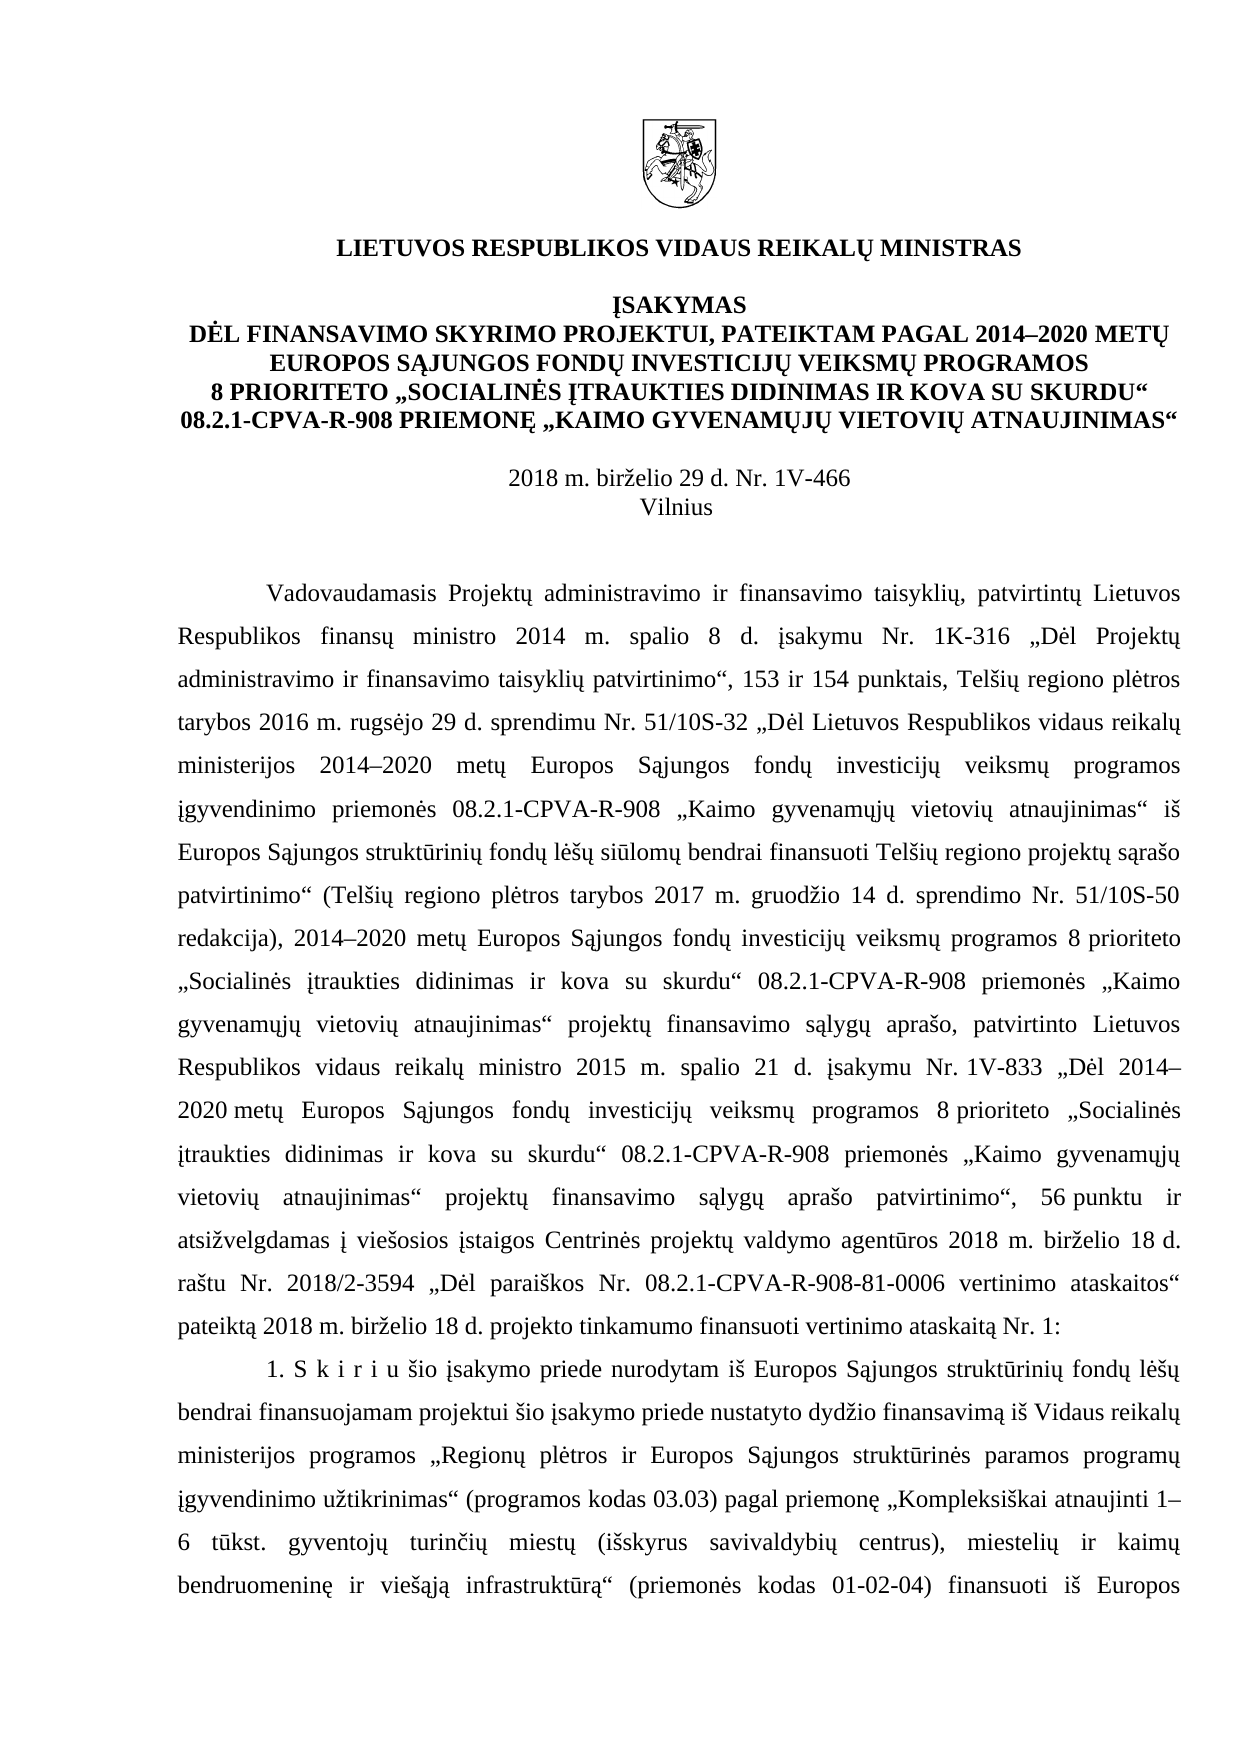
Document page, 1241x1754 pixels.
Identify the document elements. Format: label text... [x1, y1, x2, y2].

text LIETUVOS RESPUBLIKOS VIDAUS REIKALŲ MINISTRAS [177, 233, 1181, 262]
text 1. S k i r i u šio įsakymo priede nurodytam iš Europos Sąjungos struktūrinių fondų lėšų bendrai finansuojamam projektui šio įsakymo priede nustatyto dydžio finansavimą iš Vidaus reikalų ministerijos programos „Regionų plėtros ir Europos Sąjungos struktūrinės paramos programų įgyvendinimo užtikrinimas“ (programos kodas 03.03) pagal priemonę „Kompleksiškai atnaujinti 1–6 tūkst. gyventojų turinčių miestų (išskyrus savivaldybių centrus), miestelių ir kaimų bendruomeninę ir viešąją infrastruktūrą“ (priemonės kodas 01-02-04) finansuoti iš Europos [177, 1354, 1181, 1599]
text DĖL FINANSAVIMO SKYRIMO PROJEKTUI, PATEIKTAM PAGAL 2014–2020 METŲ EUROPOS SĄJUNGOS FONDŲ INVESTICIJŲ VEIKSMŲ PROGRAMOS 8 PRIORITETO „SOCIALINĖS ĮTRAUKTIES DIDINIMAS IR KOVA SU SKURDU“ 08.2.1-CPVA-R-908 priemonĘ „Kaimo gyvenamųjų vietovių atnaujinimas“ [177, 319, 1181, 434]
text Vilnius [177, 492, 1181, 521]
text ĮSAKYMAS [177, 291, 1181, 319]
text Vadovaudamasis Projektų administravimo ir finansavimo taisyklių, patvirtintų Lietuvos Respublikos finansų ministro 2014 m. spalio 8 d. įsakymu Nr. 1K-316 „Dėl Projektų administravimo ir finansavimo taisyklių patvirtinimo“, 153 ir 154 punktais, Telšių regiono plėtros tarybos 2016 m. rugsėjo 29 d. sprendimu Nr. 51/10S-32 „Dėl Lietuvos Respublikos vidaus reikalų ministerijos 2014–2020 metų Europos Sąjungos fondų investicijų veiksmų programos įgyvendinimo priemonės 08.2.1-CPVA-R-908 „Kaimo gyvenamųjų vietovių atnaujinimas“ iš Europos Sąjungos struktūrinių fondų lėšų siūlomų bendrai finansuoti Telšių regiono projektų sąrašo patvirtinimo“ (Telšių regiono plėtros tarybos 2017 m. gruodžio 14 d. sprendimo Nr. 51/10S-50 redakcija), 2014–2020 metų Europos Sąjungos fondų investicijų veiksmų programos 8 prioriteto „Socialinės įtraukties didinimas ir kova su skurdu“ 08.2.1-CPVA-R-908 priemonės „Kaimo gyvenamųjų vietovių atnaujinimas“ projektų finansavimo sąlygų aprašo, patvirtinto Lietuvos Respublikos vidaus reikalų ministro 2015 m. spalio 21 d. įsakymu Nr. 1V-833 „Dėl 2014–2020 metų Europos Sąjungos fondų investicijų veiksmų programos 8 prioriteto „Socialinės įtraukties didinimas ir kova su skurdu“ 08.2.1-CPVA-R-908 priemonės „Kaimo gyvenamųjų vietovių atnaujinimas“ projektų finansavimo sąlygų aprašo patvirtinimo“, 56 punktu ir atsižvelgdamas į viešosios įstaigos Centrinės projektų valdymo agentūros 2018 m. birželio 18 d. raštu Nr. 2018/2-3594 „Dėl paraiškos Nr. 08.2.1-CPVA-R-908-81-0006 vertinimo ataskaitos“ pateiktą 2018 m. birželio 18 d. projekto tinkamumo finansuoti vertinimo ataskaitą Nr. 1: [177, 578, 1181, 1340]
text 2018 m. birželio 29 d. Nr. 1V-466 [177, 463, 1181, 492]
